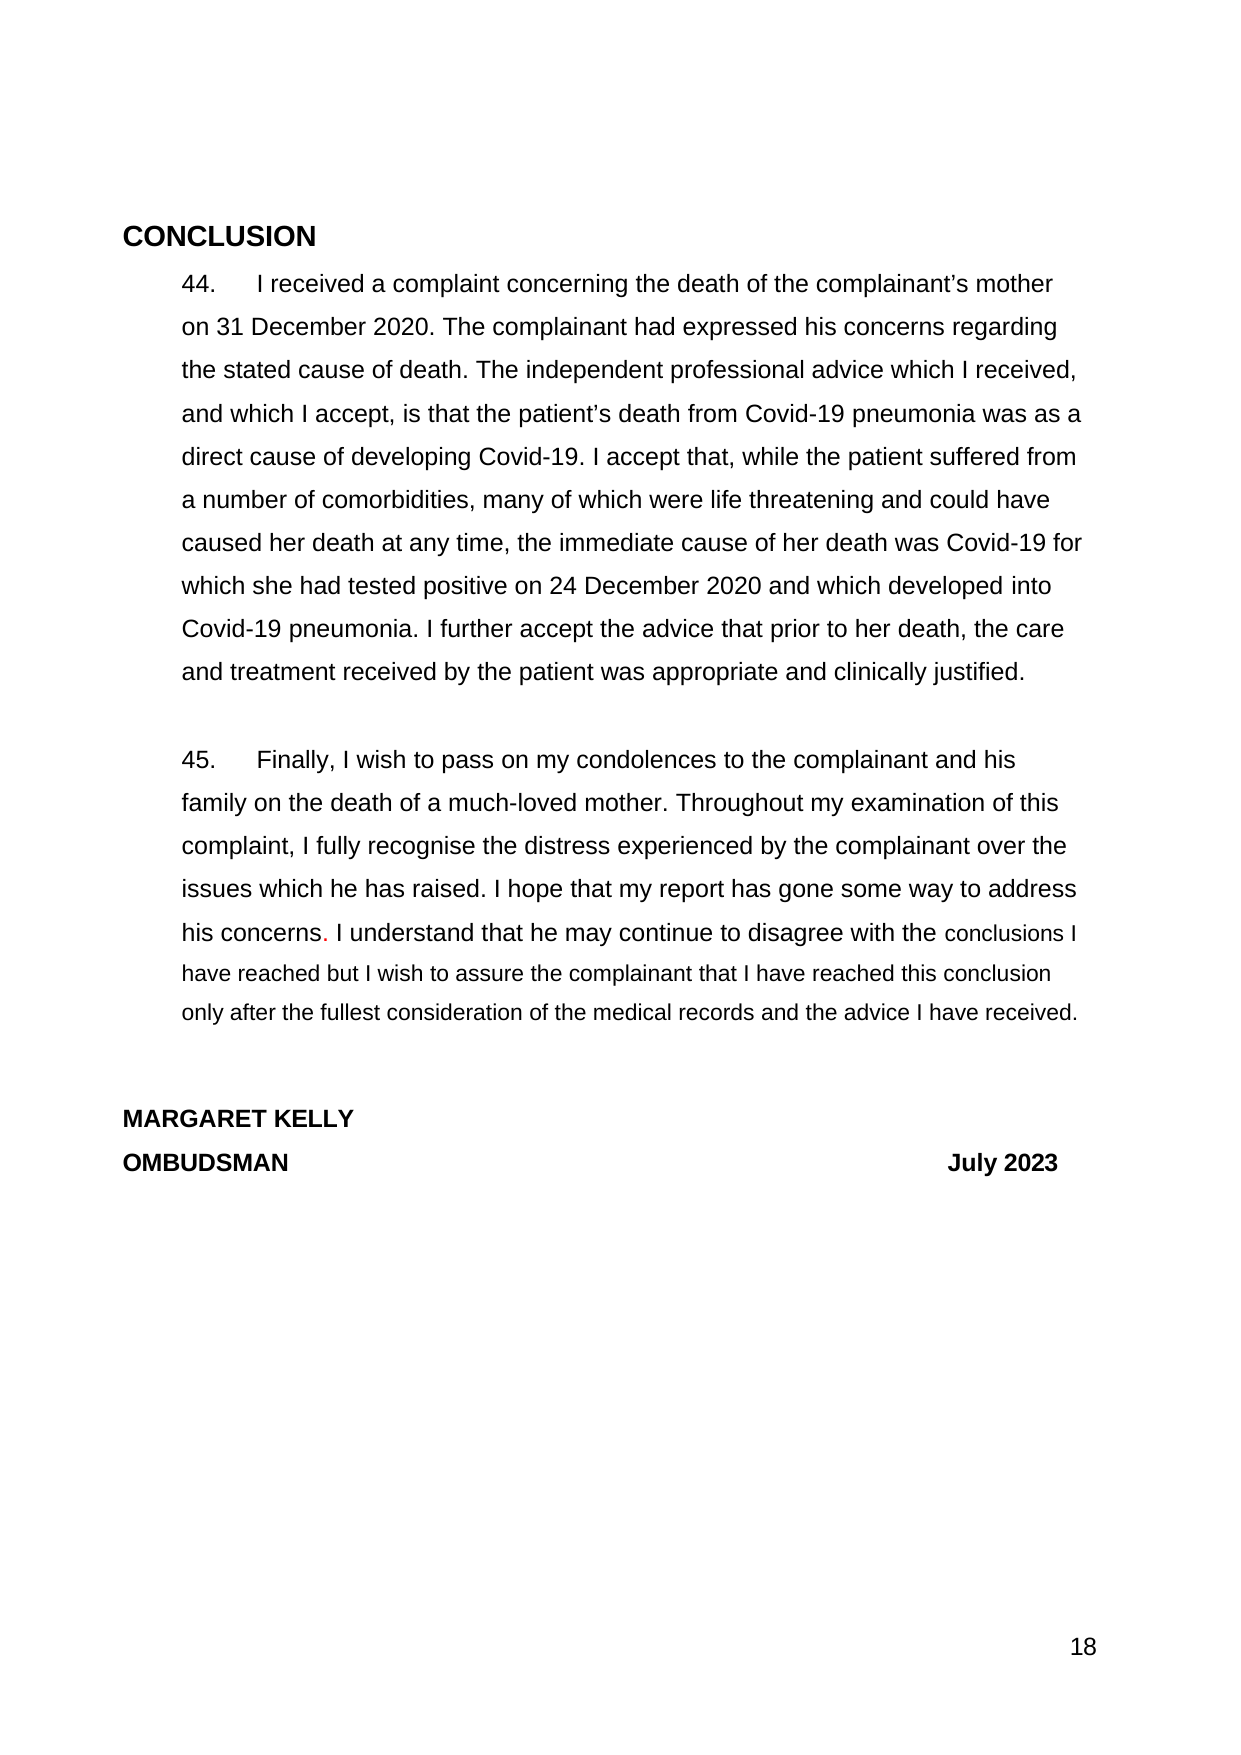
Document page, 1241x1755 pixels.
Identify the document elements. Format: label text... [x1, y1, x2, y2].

list I received a complaint concerning the death of the complainant’s mother on 31 December 2020. The complainant had expressed his concerns regarding the stated cause of death. The independent professional advice which I received, and which I accept, is that the patient’s death from Covid-19 pneumonia was as a direct cause of developing Covid-19. I accept that, while the patient suffered from a number of comorbidities, many of which were life threatening and could have caused her death at any time, the immediate cause of her death was Covid-19 for which she had tested positive on 24 December 2020 and which developed into Covid-19 pneumonia. I further accept the advice that prior to her death, the care and treatment received by the patient was appropriate and clinically justified. [181, 269, 1088, 686]
subtitle MARGARET KELLY [122, 1104, 1241, 1133]
list Finally, I wish to pass on my condolences to the complainant and his family on the death of a much-loved mother. Throughout my examination of this complaint, I fully recognise the distress experienced by the complainant over the issues which he has raised. I hope that my report has gone some way to address his concerns. I understand that he may continue to disagree with the conclusions I have reached but I wish to assure the complainant that I have reached this conclusion only after the fullest consideration of the medical records and the advice I have received. [181, 745, 1085, 1025]
subtitle OMBUDSMAN July 2023 [122, 1147, 1241, 1176]
subtitle CONCLUSION [122, 219, 1241, 252]
